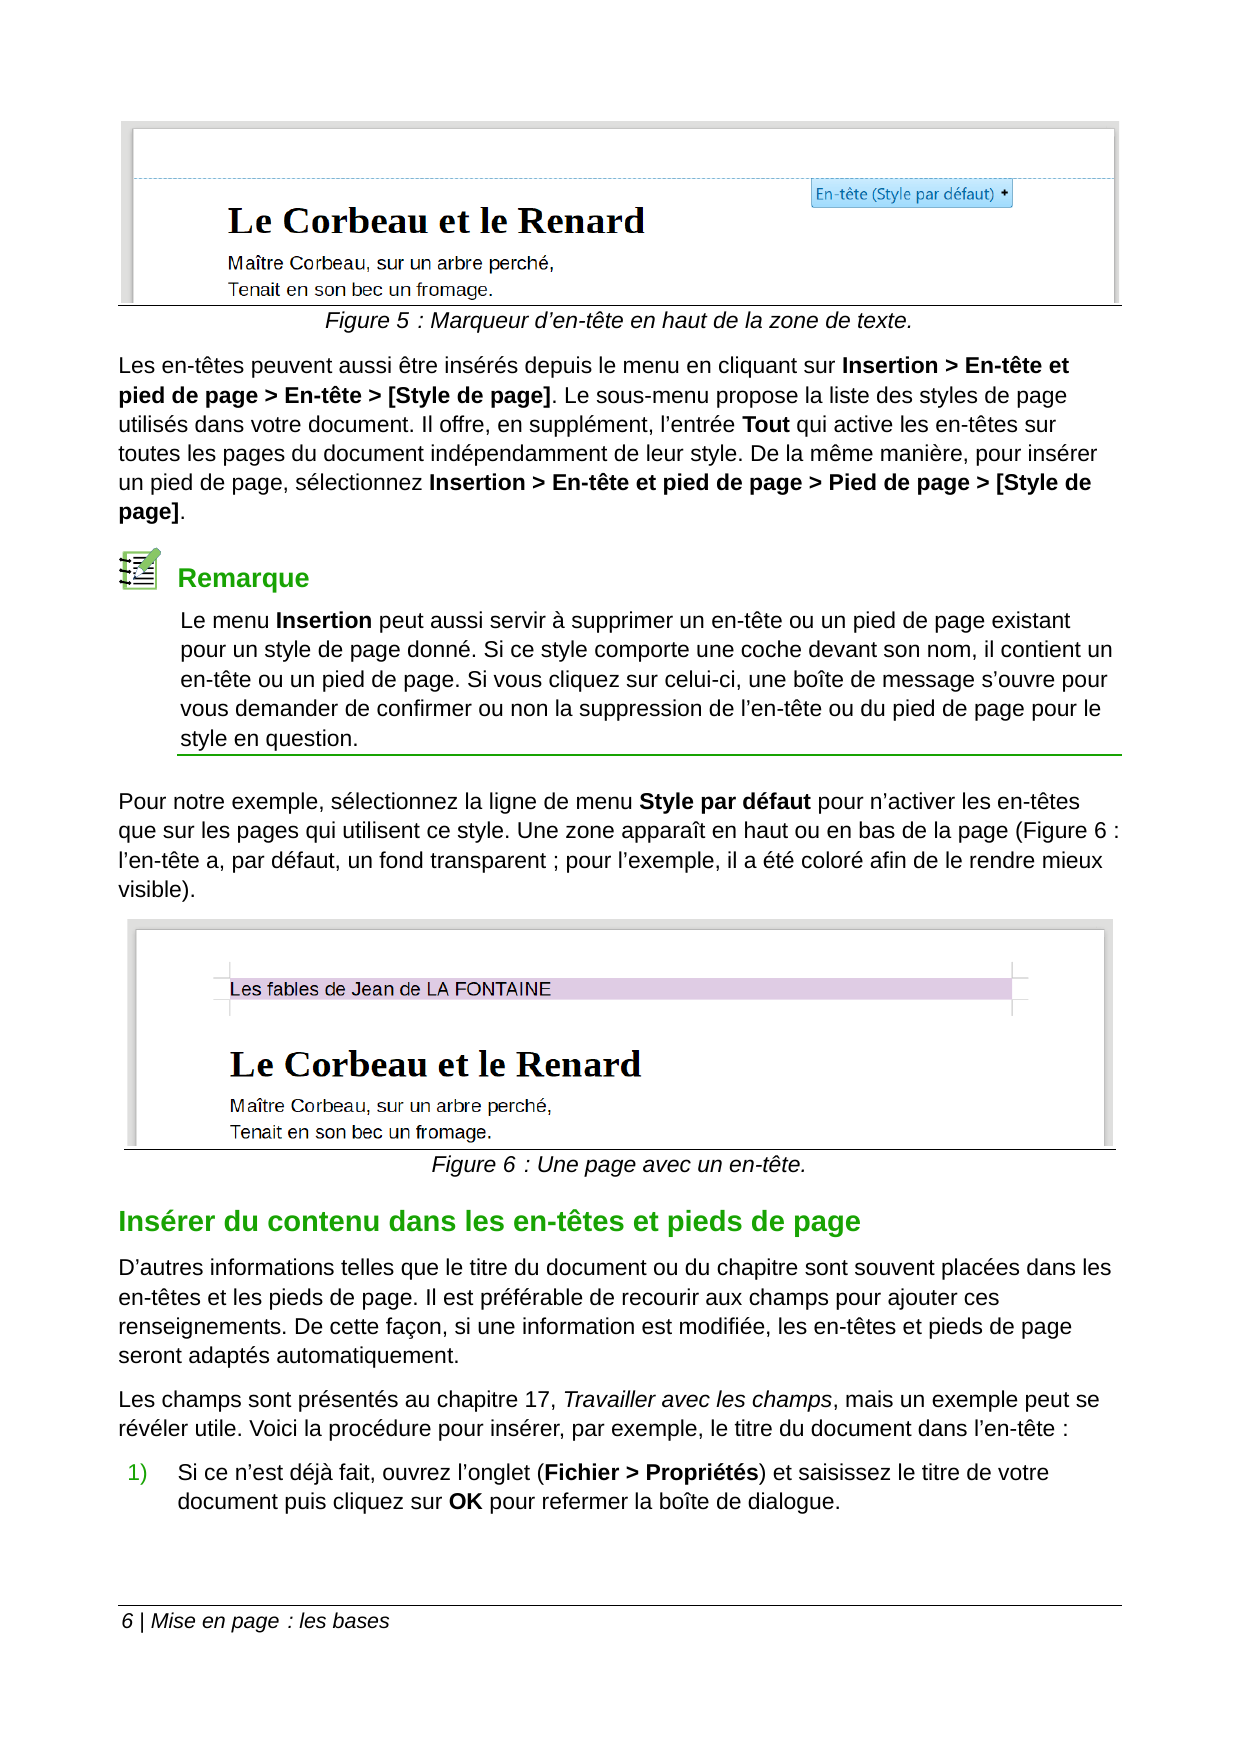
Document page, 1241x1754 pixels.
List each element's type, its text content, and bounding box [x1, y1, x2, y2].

text Pour notre exemple, sélectionnez la ligne de menu Style par défaut pour n’activer les en-têtes que sur les pages qui utilisent ce style. Une zone apparaît en haut ou en bas de la page (Figure 6 : l’en-tête a, par défaut, un fond transparent ; pour l’exemple, il a été coloré afin de le rendre mieux visible). [118, 785, 1122, 902]
picture [127, 919, 1113, 1146]
text Figure 6 : Une page avec un en-tête. [118, 1149, 1122, 1178]
list Remarque [118, 547, 1122, 593]
text Le menu Insertion peut aussi servir à supprimer un en-tête ou un pied de page existant pour un style de page donné. Si ce style comporte une coche devant son nom, il contient un en-tête ou un pied de page. Si vous cliquez sur celui-ci, une boîte de message s’ouvre pour vous demander de confirmer ou non la suppression de l’en-tête ou du pied de page pour le style en question. [177, 601, 1122, 754]
text D’autres informations telles que le titre du document ou du chapitre sont souvent placées dans les en-têtes et les pieds de page. Il est préférable de recourir aux champs pour ajouter ces renseignements. De cette façon, si une information est modifiée, les en-têtes et pieds de page seront adaptés automatiquement. [118, 1252, 1122, 1368]
subtitle Insérer du contenu dans les en-têtes et pieds de page [118, 1208, 1122, 1237]
text Les en-têtes peuvent aussi être insérés depuis le menu en cliquant sur Insertion > En-tête et pied de page > En-tête > [Style de page]. Le sous-menu propose la liste des styles de page utilisés dans votre document. Il offre, en supplément, l’entrée Tout qui active les en-têtes sur toutes les pages du document indépendamment de leur style. De la même manière, pour insérer un pied de page, sélectionnez Insertion > En-tête et pied de page > Pied de page > [Style de page]. [118, 349, 1122, 524]
text Les champs sont présentés au chapitre 17, Travailler avec les champs, mais un exemple peut se révéler utile. Voici la procédure pour insérer, par exemple, le titre du document dans l’en-tête : [118, 1383, 1122, 1441]
picture [121, 121, 1120, 303]
text Figure 5 : Marqueur d’en-tête en haut de la zone de texte. [118, 306, 1122, 335]
list Si ce n’est déjà fait, ouvrez l’onglet (Fichier > Propriétés) et saisissez le titre de votre document puis cliquez sur OK pour refermer la boîte de dialogue. [148, 1456, 1122, 1514]
